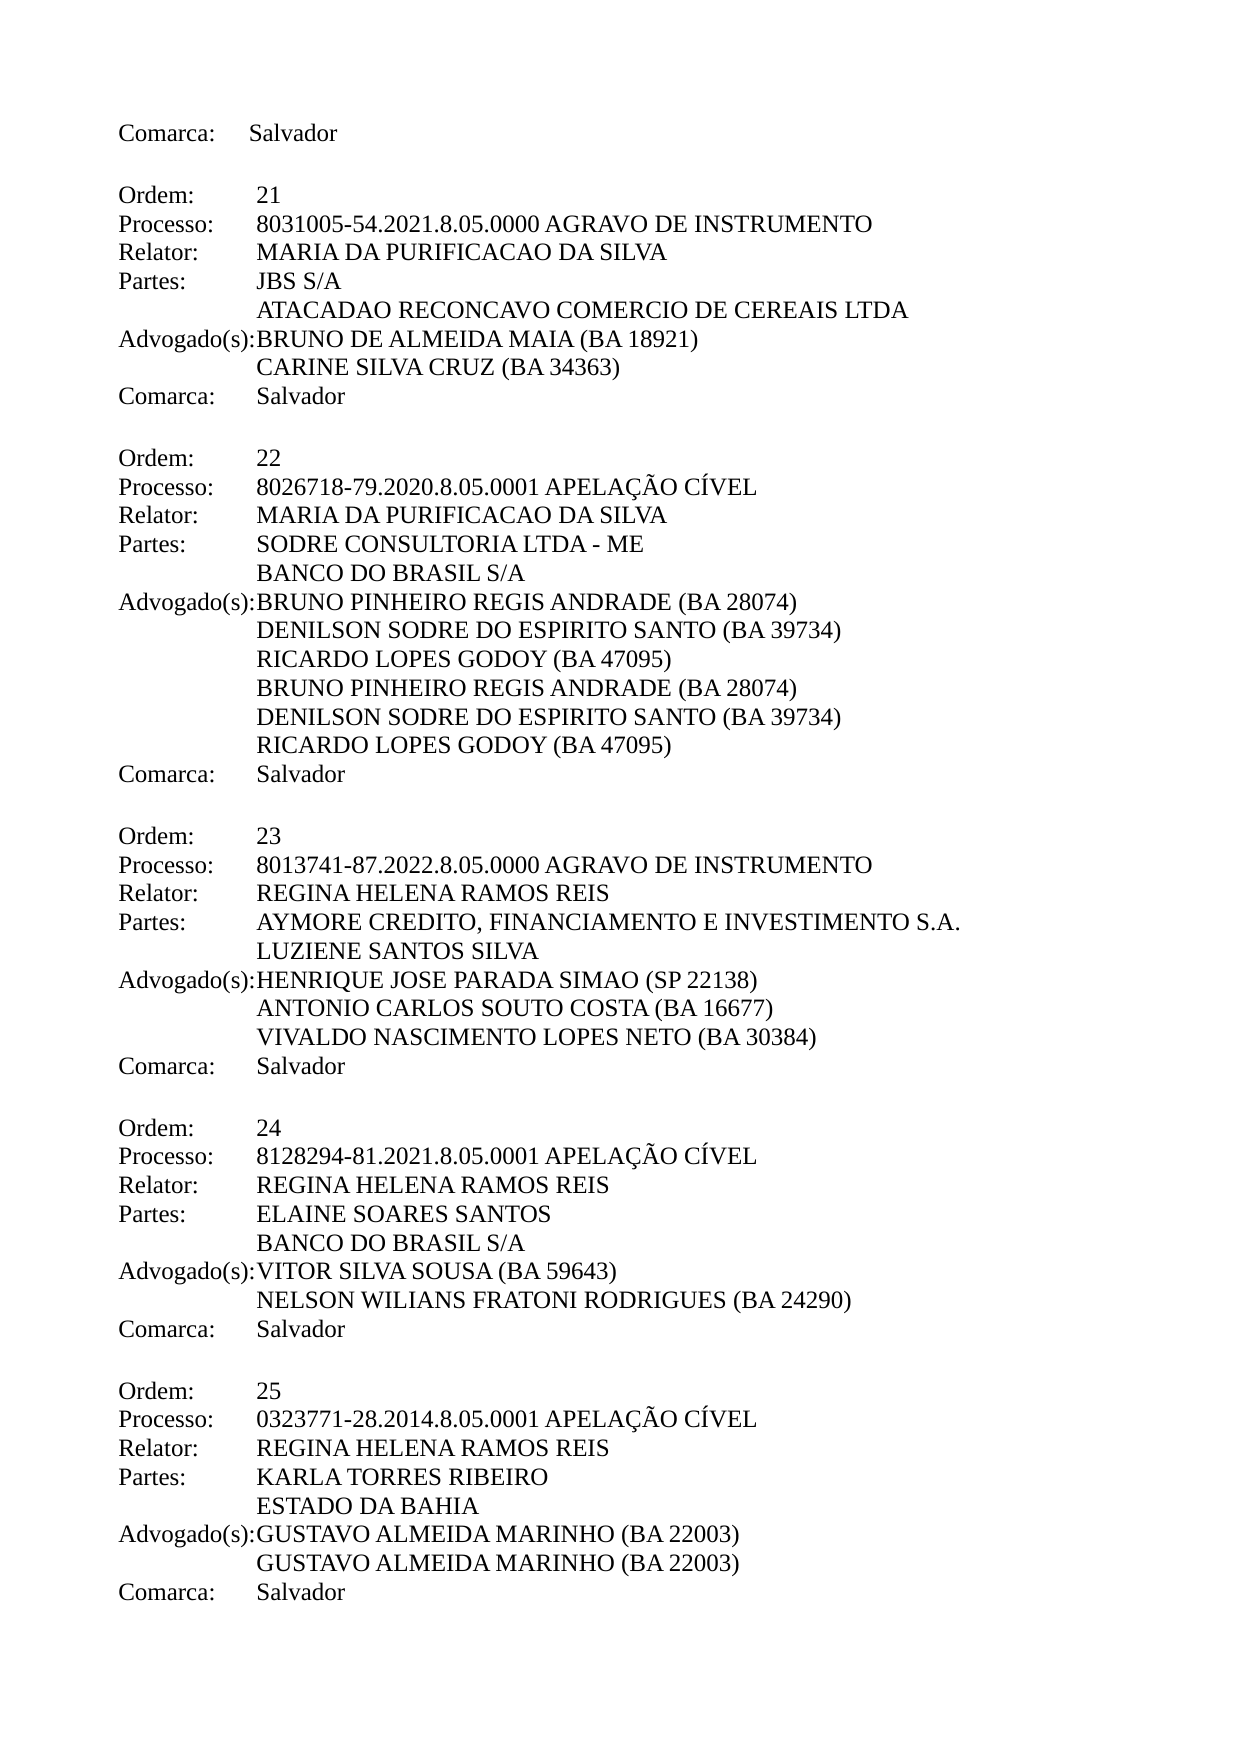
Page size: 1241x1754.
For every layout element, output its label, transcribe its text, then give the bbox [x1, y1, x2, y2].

table_cell 8013741-87.2022.8.05.0000 AGRAVO DE INSTRUMENTO [256, 850, 964, 878]
table_cell Partes: [118, 529, 256, 558]
table_cell [118, 1548, 256, 1577]
table_cell [118, 644, 256, 673]
table_header 24 [256, 1113, 856, 1141]
table_cell Relator: [118, 1433, 256, 1462]
table_cell REGINA HELENA RAMOS REIS [256, 879, 964, 907]
table_cell MARIA DA PURIFICACAO DA SILVA [256, 500, 847, 529]
table_cell KARLA TORRES RIBEIRO [256, 1462, 761, 1491]
table_cell 0323771-28.2014.8.05.0001 APELAÇÃO CÍVEL [256, 1405, 761, 1433]
table_cell BANCO DO BRASIL S/A [256, 558, 847, 587]
table_cell Salvador [256, 759, 847, 788]
table_cell Relator: [118, 500, 256, 529]
table_cell [118, 936, 256, 965]
table_cell Partes: [118, 1462, 256, 1491]
table_cell SODRE CONSULTORIA LTDA - ME [256, 529, 847, 558]
table_header Ordem: [118, 443, 256, 472]
table_cell [118, 730, 256, 759]
table_cell ATACADAO RECONCAVO COMERCIO DE CEREAIS LTDA [256, 295, 913, 324]
table_header Ordem: [118, 1113, 256, 1141]
table_cell [118, 673, 256, 702]
table_cell Comarca: [118, 1051, 256, 1080]
table_cell Relator: [118, 879, 256, 907]
table_cell Comarca: [118, 381, 256, 410]
table_cell 8128294-81.2021.8.05.0001 APELAÇÃO CÍVEL [256, 1141, 856, 1170]
table_cell Processo: [118, 850, 256, 878]
table_cell VITOR SILVA SOUSA (BA 59643) [256, 1256, 856, 1285]
table_header 25 [256, 1376, 761, 1404]
table_cell [118, 295, 256, 324]
table_cell Advogado(s): [118, 587, 256, 615]
table_cell Salvador [256, 1577, 761, 1606]
table_header 23 [256, 821, 964, 850]
table_cell RICARDO LOPES GODOY (BA 47095) [256, 730, 847, 759]
table_cell Comarca: [118, 1314, 256, 1343]
table_cell Processo: [118, 1141, 256, 1170]
table_cell JBS S/A [256, 266, 913, 295]
table_cell REGINA HELENA RAMOS REIS [256, 1170, 856, 1199]
table_cell Processo: [118, 209, 256, 237]
table_cell ELAINE SOARES SANTOS [256, 1199, 856, 1228]
table_cell RICARDO LOPES GODOY (BA 47095) [256, 644, 847, 673]
table_cell Salvador [256, 1314, 856, 1343]
table_cell [118, 1491, 256, 1519]
table_cell Processo: [118, 1405, 256, 1433]
table_cell Relator: [118, 1170, 256, 1199]
table_cell [118, 1228, 256, 1256]
table_cell Relator: [118, 238, 256, 266]
table_header Ordem: [118, 1376, 256, 1404]
table_cell Partes: [118, 907, 256, 936]
table_cell LUZIENE SANTOS SILVA [256, 936, 964, 965]
table_cell BANCO DO BRASIL S/A [256, 1228, 856, 1256]
table_cell HENRIQUE JOSE PARADA SIMAO (SP 22138) [256, 965, 964, 993]
table_cell 8031005-54.2021.8.05.0000 AGRAVO DE INSTRUMENTO [256, 209, 913, 237]
table_cell Advogado(s): [118, 324, 256, 352]
table_cell Partes: [118, 1199, 256, 1228]
table_cell ANTONIO CARLOS SOUTO COSTA (BA 16677) [256, 994, 964, 1022]
table_cell GUSTAVO ALMEIDA MARINHO (BA 22003) [256, 1548, 761, 1577]
table_cell 8026718-79.2020.8.05.0001 APELAÇÃO CÍVEL [256, 472, 847, 500]
table_cell DENILSON SODRE DO ESPIRITO SANTO (BA 39734) [256, 702, 847, 730]
table_cell Advogado(s): [118, 1256, 256, 1285]
table_cell Comarca: [118, 759, 256, 788]
table_cell [118, 1022, 256, 1051]
table_cell Advogado(s): [118, 1520, 256, 1548]
table_cell [118, 558, 256, 587]
table_header 21 [256, 180, 913, 209]
table_cell GUSTAVO ALMEIDA MARINHO (BA 22003) [256, 1520, 761, 1548]
table_cell Comarca: [118, 118, 248, 147]
table_cell VIVALDO NASCIMENTO LOPES NETO (BA 30384) [256, 1022, 964, 1051]
table_cell MARIA DA PURIFICACAO DA SILVA [256, 238, 913, 266]
table_cell DENILSON SODRE DO ESPIRITO SANTO (BA 39734) [256, 615, 847, 644]
table_cell ESTADO DA BAHIA [256, 1491, 761, 1519]
table_header 22 [256, 443, 847, 472]
table_header Ordem: [118, 821, 256, 850]
table_cell [118, 994, 256, 1022]
table_cell [118, 353, 256, 381]
table_cell BRUNO PINHEIRO REGIS ANDRADE (BA 28074) [256, 673, 847, 702]
table_header Ordem: [118, 180, 256, 209]
table_cell Salvador [256, 1051, 964, 1080]
table_cell Processo: [118, 472, 256, 500]
table_cell [118, 615, 256, 644]
table_cell [118, 702, 256, 730]
table_cell Salvador [256, 381, 913, 410]
table_cell [118, 1285, 256, 1314]
table_cell Partes: [118, 266, 256, 295]
table_cell Comarca: [118, 1577, 256, 1606]
table_cell BRUNO DE ALMEIDA MAIA (BA 18921) [256, 324, 913, 352]
table_cell Advogado(s): [118, 965, 256, 993]
table_cell REGINA HELENA RAMOS REIS [256, 1433, 761, 1462]
table_cell Salvador [249, 118, 1122, 147]
table_cell BRUNO PINHEIRO REGIS ANDRADE (BA 28074) [256, 587, 847, 615]
table_cell AYMORE CREDITO, FINANCIAMENTO E INVESTIMENTO S.A. [256, 907, 964, 936]
table_cell CARINE SILVA CRUZ (BA 34363) [256, 353, 913, 381]
table_cell NELSON WILIANS FRATONI RODRIGUES (BA 24290) [256, 1285, 856, 1314]
